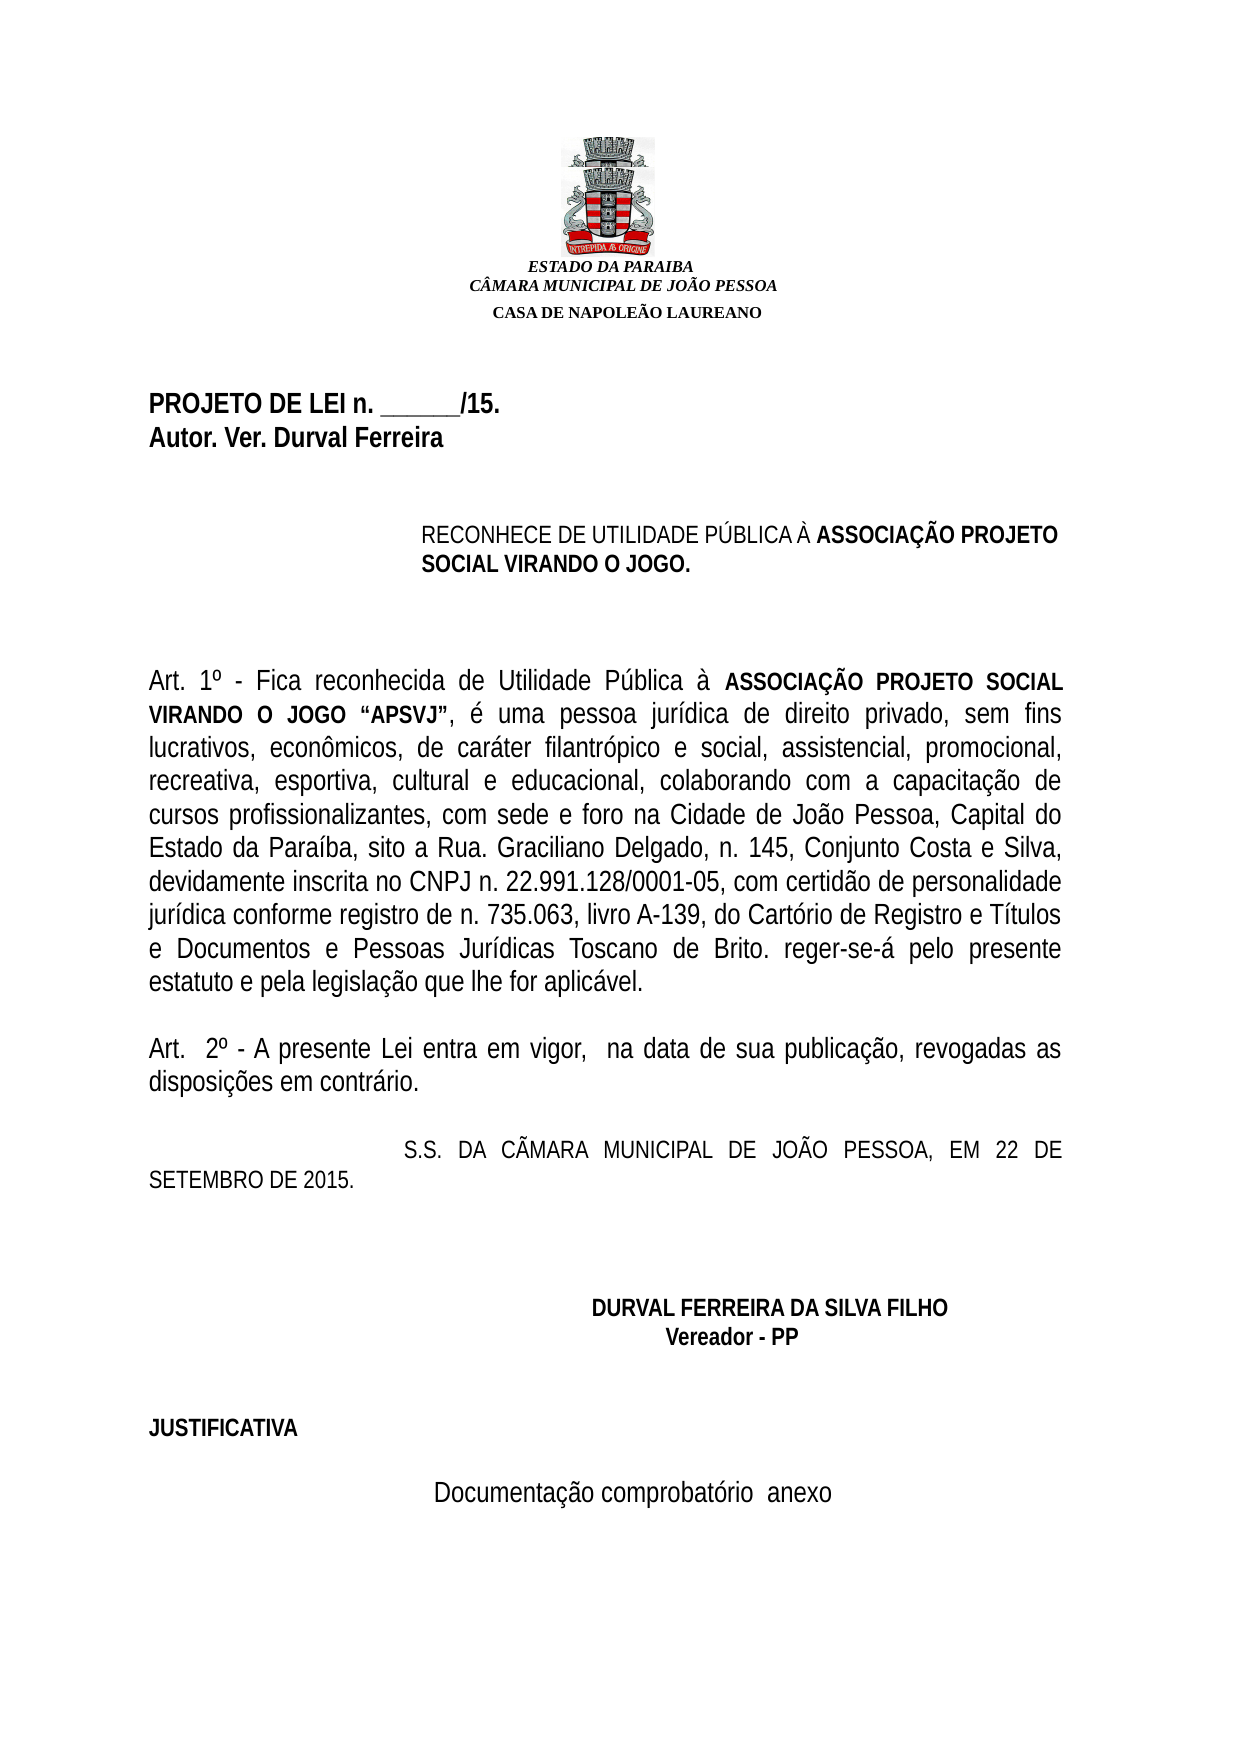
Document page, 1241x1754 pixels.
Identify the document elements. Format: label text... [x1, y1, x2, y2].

text S.S. DA CÃMARA MUNICIPAL DE JOÃO PESSOA, EM 22 DE SETEMBRO DE 2015. [148, 1131, 1064, 1193]
text CASA DE NAPOLEÃO LAUREANO [148, 295, 1064, 324]
subtitle CÂMARA MUNICIPAL DE JOÃO PESSOA [148, 276, 1064, 295]
text Documentação comprobatório anexo [148, 1475, 1064, 1509]
text DURVAL FERREIRA DA SILVA FILHO [148, 1289, 1064, 1322]
text RECONHECE DE UTILIDADE PÚBLICA À ASSOCIAÇÃO PROJETO [148, 520, 1064, 549]
text PROJETO DE LEI n. ______/15. [148, 386, 1064, 420]
text Art. 1º - Fica reconhecida de Utilidade Pública à ASSOCIAÇÃO PROJETO SOCIAL VIRANDO O JOGO “APSVJ”, é uma pessoa jurídica de direito privado, sem fins lucrativos, econômicos, de caráter filantrópico e social, assistencial, promocional, recreativa, esportiva, cultural e educacional, colaborando com a capacitação de cursos profissionalizantes, com sede e foro na Cidade de João Pessoa, Capital do Estado da Paraíba, sito a Rua. Graciliano Delgado, n. 145, Conjunto Costa e Silva, devidamente inscrita no CNPJ n. 22.991.128/0001-05, com certidão de personalidade jurídica conforme registro de n. 735.063, livro A-139, do Cartório de Registro e Títulos e Documentos e Pessoas Jurídicas Toscano de Brito. reger-se-á pelo presente estatuto e pela legislação que lhe for aplicável. [148, 663, 1064, 998]
picture [561, 137, 655, 258]
text SOCIAL VIRANDO O JOGO. [148, 549, 1064, 577]
text Autor. Ver. Durval Ferreira [148, 420, 1064, 453]
text JUSTIFICATIVA [148, 1413, 1064, 1442]
text Vereador - PP [148, 1322, 1064, 1351]
subtitle ESTADO DA PARAIBA [148, 257, 1064, 276]
text Art. 2º - A presente Lei entra em vigor, na data de sua publicação, revogadas as disposições em contrário. [148, 1031, 1064, 1098]
